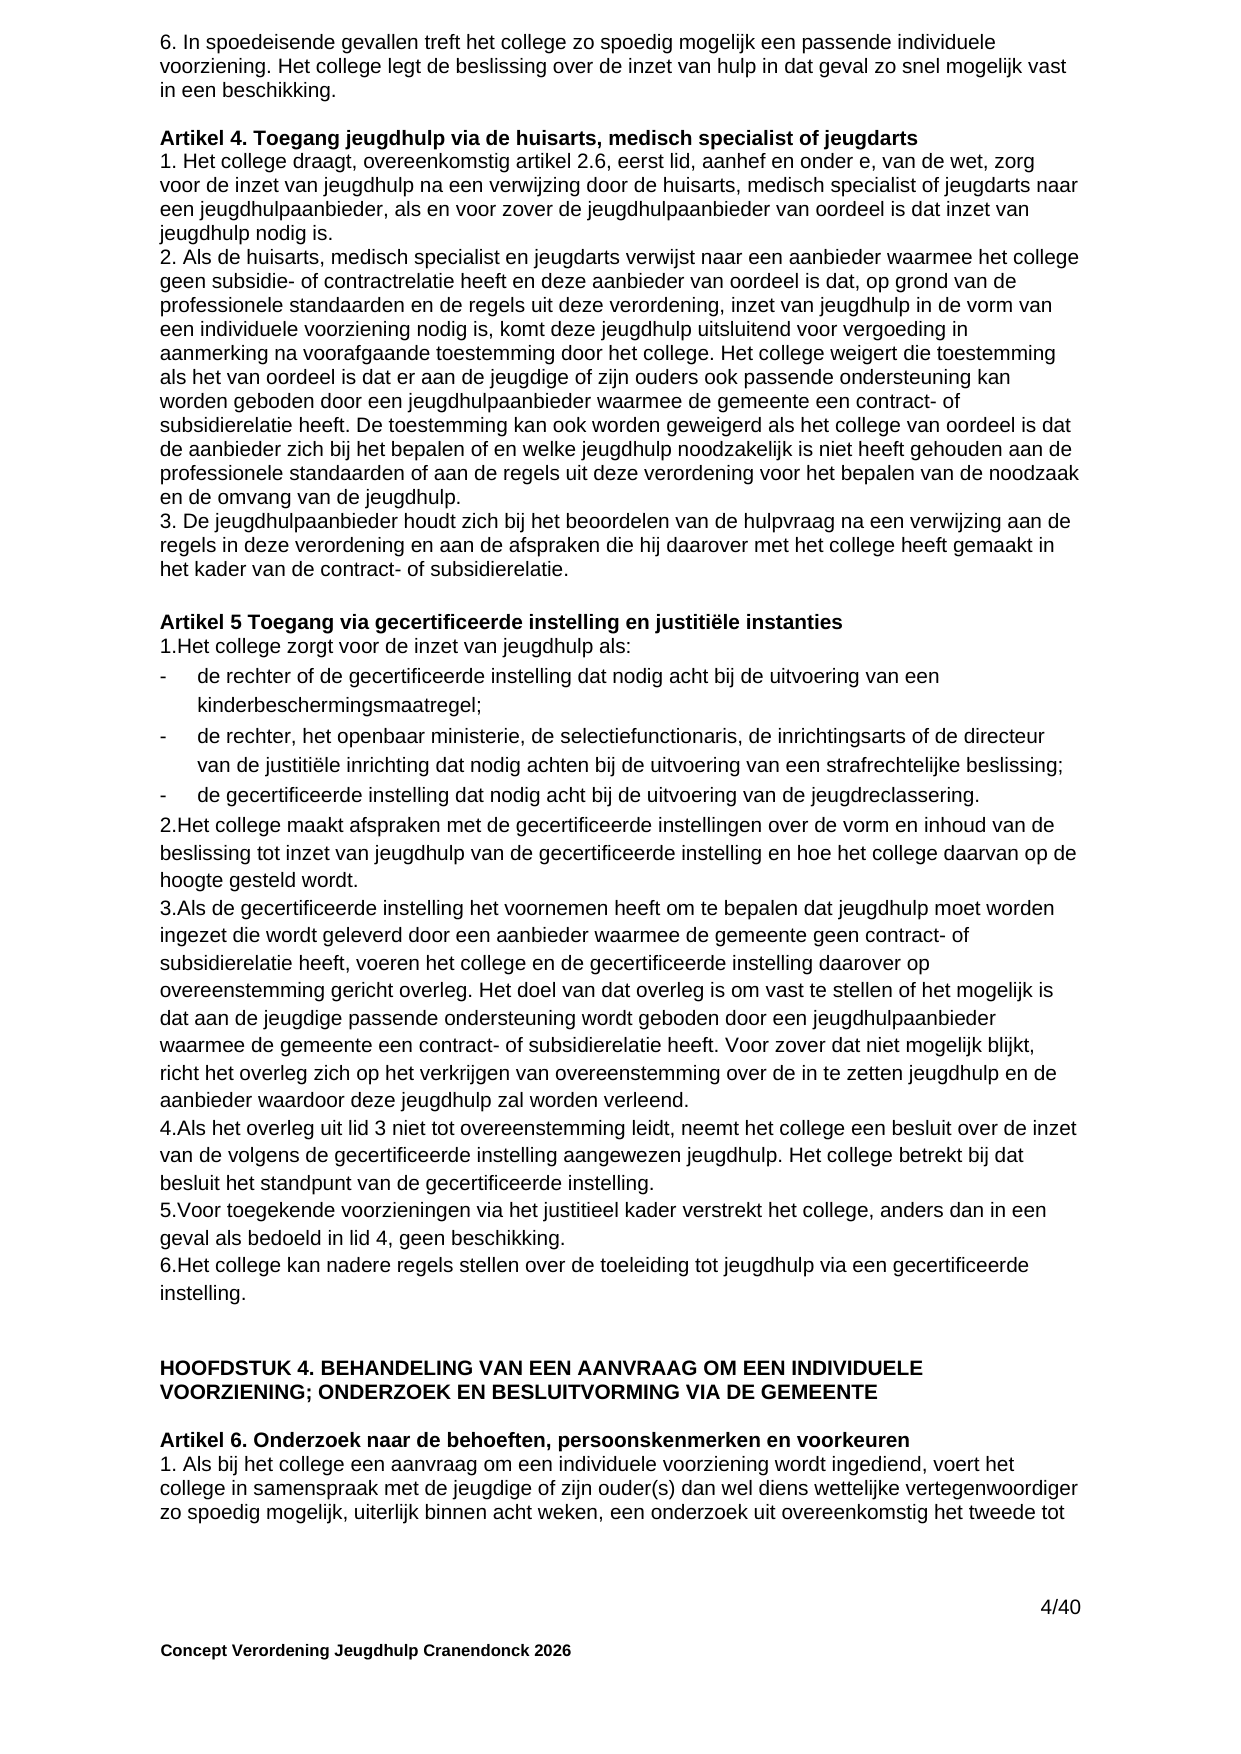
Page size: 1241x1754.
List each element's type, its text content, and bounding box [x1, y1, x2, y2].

text 1. Het college draagt, overeenkomstig artikel 2.6, eerst lid, aanhef en onder e, van de wet, zorg voor de inzet van jeugdhulp na een verwijzing door de huisarts, medisch specialist of jeugdarts naar een jeugdhulpaanbieder, als en voor zover de jeugdhulpaanbieder van oordeel is dat inzet van jeugdhulp nodig is. [159, 149, 1081, 245]
text 2.Het college maakt afspraken met de gecertificeerde instellingen over de vorm en inhoud van de beslissing tot inzet van jeugdhulp van de gecertificeerde instelling en hoe het college daarvan op de hoogte gesteld wordt. [159, 813, 1081, 892]
text 5.Voor toegekende voorzieningen via het justitieel kader verstrekt het college, anders dan in een geval als bedoeld in lid 4, geen beschikking. [159, 1198, 1081, 1249]
list de rechter of de gecertificeerde instelling dat nodig acht bij de uitvoering van een kinderbeschermingsmaatregel; [159, 661, 1081, 717]
list de gecertificeerde instelling dat nodig acht bij de uitvoering van de jeugdreclassering. [159, 780, 1081, 809]
list de rechter, het openbaar ministerie, de selectiefunctionaris, de inrichtingsarts of de directeur van de justitiële inrichting dat nodig achten bij de uitvoering van een strafrechtelijke beslissing; [159, 721, 1081, 777]
text 2. Als de huisarts, medisch specialist en jeugdarts verwijst naar een aanbieder waarmee het college geen subsidie- of contractrelatie heeft en deze aanbieder van oordeel is dat, op grond van de professionele standaarden en de regels uit deze verordening, inzet van jeugdhulp in de vorm van een individuele voorziening nodig is, komt deze jeugdhulp uitsluitend voor vergoeding in aanmerking na voorafgaande toestemming door het college. Het college weigert die toestemming als het van oordeel is dat er aan de jeugdige of zijn ouders ook passende ondersteuning kan worden geboden door een jeugdhulpaanbieder waarmee de gemeente een contract- of subsidierelatie heeft. De toestemming kan ook worden geweigerd als het college van oordeel is dat de aanbieder zich bij het bepalen of en welke jeugdhulp noodzakelijk is niet heeft gehouden aan de professionele standaarden of aan de regels uit deze verordening voor het bepalen van de noodzaak en de omvang van de jeugdhulp. [159, 245, 1081, 509]
text 3.Als de gecertificeerde instelling het voornemen heeft om te bepalen dat jeugdhulp moet worden ingezet die wordt geleverd door een aanbieder waarmee de gemeente geen contract- of subsidierelatie heeft, voeren het college en de gecertificeerde instelling daarover op overeenstemming gericht overleg. Het doel van dat overleg is om vast te stellen of het mogelijk is dat aan de jeugdige passende ondersteuning wordt geboden door een jeugdhulpaanbieder waarmee de gemeente een contract- of subsidierelatie heeft. Voor zover dat niet mogelijk blijkt, richt het overleg zich op het verkrijgen van overeenstemming over de in te zetten jeugdhulp en de aanbieder waardoor deze jeugdhulp zal worden verleend. [159, 895, 1081, 1112]
text Artikel 4. Toegang jeugdhulp via de huisarts, medisch specialist of jeugdarts [159, 125, 1081, 149]
text 1. Als bij het college een aanvraag om een individuele voorziening wordt ingediend, voert het college in samenspraak met de jeugdige of zijn ouder(s) dan wel diens wettelijke vertegenwoordiger zo spoedig mogelijk, uiterlijk binnen acht weken, een onderzoek uit overeenkomstig het tweede tot [159, 1452, 1081, 1523]
text 4.Als het overleg uit lid 3 niet tot overeenstemming leidt, neemt het college een besluit over de inzet van de volgens de gecertificeerde instelling aangewezen jeugdhulp. Het college betrekt bij dat besluit het standpunt van de gecertificeerde instelling. [159, 1115, 1081, 1194]
text Artikel 6. Onderzoek naar de behoeften, persoonskenmerken en voorkeuren [159, 1428, 1081, 1452]
text 1.Het college zorgt voor de inzet van jeugdhulp als: [159, 634, 1081, 658]
text HOOFDSTUK 4. Behandeling van een aanvraag om een individuele voorziening; ONDERZOEK EN BESLUITVORMING VIA DE GEMEENTE [159, 1356, 1081, 1404]
text 6.Het college kan nadere regels stellen over de toeleiding tot jeugdhulp via een gecertificeerde instelling. [159, 1253, 1081, 1304]
text Artikel 5 Toegang via gecertificeerde instelling en justitiële instanties [159, 604, 1081, 634]
text 6. In spoedeisende gevallen treft het college zo spoedig mogelijk een passende individuele voorziening. Het college legt de beslissing over de inzet van hulp in dat geval zo snel mogelijk vast in een beschikking. [159, 29, 1081, 101]
text 3. De jeugdhulpaanbieder houdt zich bij het beoordelen van de hulpvraag na een verwijzing aan de regels in deze verordening en aan de afspraken die hij daarover met het college heeft gemaakt in het kader van de contract- of subsidierelatie. [159, 509, 1081, 581]
